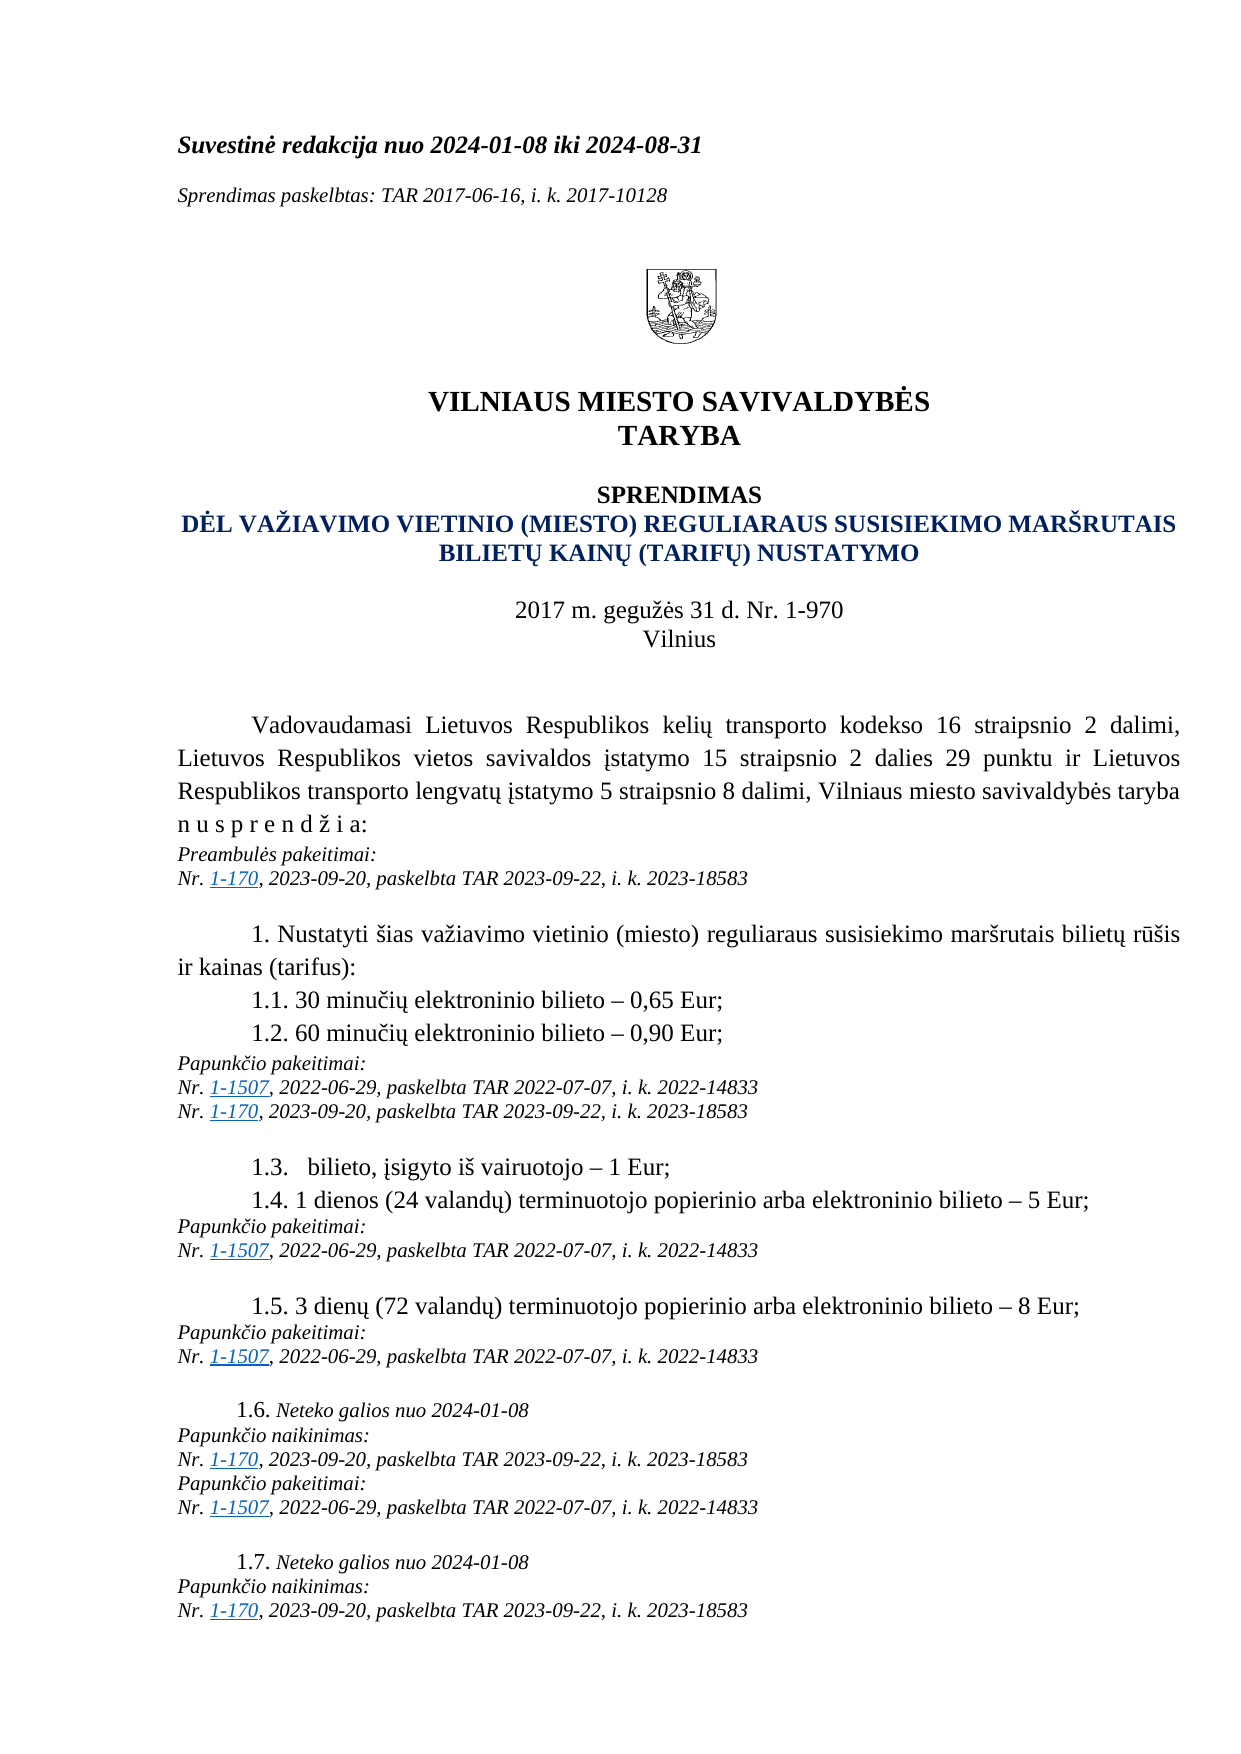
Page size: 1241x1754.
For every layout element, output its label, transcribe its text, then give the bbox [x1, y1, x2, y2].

text Papunkčio naikinimas: [177, 1423, 1181, 1447]
text 1.1. 30 minučių elektroninio bilieto – 0,65 Eur; [177, 985, 1181, 1014]
text Nr. 1-170, 2023-09-20, paskelbta TAR 2023-09-22, i. k. 2023-18583 [177, 1598, 1181, 1622]
text Nr. 1-170, 2023-09-20, paskelbta TAR 2023-09-22, i. k. 2023-18583 [177, 1099, 1181, 1123]
text VILNIAUS MIESTO SAVIVALDYBĖS [177, 384, 1181, 418]
text Preambulės pakeitimai: [177, 842, 1181, 866]
text 1.7. Neteko galios nuo 2024-01-08 [177, 1548, 1181, 1574]
text 1.2. 60 minučių elektroninio bilieto – 0,90 Eur; [236, 1018, 1181, 1047]
text 2017 m. gegužės 31 d. Nr. 1-970 [177, 595, 1181, 624]
text Nr. 1-170, 2023-09-20, paskelbta TAR 2023-09-22, i. k. 2023-18583 [177, 1447, 1181, 1471]
text 1.3. bilieto, įsigyto iš vairuotojo – 1 Eur; [177, 1152, 1181, 1181]
text Nr. 1-1507, 2022-06-29, paskelbta TAR 2022-07-07, i. k. 2022-14833 [177, 1495, 1181, 1519]
text Papunkčio pakeitimai: [177, 1214, 1181, 1238]
text Papunkčio pakeitimai: [177, 1319, 1181, 1344]
text 1.4. 1 dienos (24 valandų) terminuotojo popierinio arba elektroninio bilieto – 5 Eur; [177, 1185, 1181, 1214]
text SPRENDIMAS [177, 480, 1181, 509]
text 1.5. 3 dienų (72 valandų) terminuotojo popierinio arba elektroninio bilieto – 8 Eur; [177, 1291, 1181, 1319]
text 1.6. Neteko galios nuo 2024-01-08 [177, 1396, 1181, 1423]
text Suvestinė redakcija nuo 2024-01-08 iki 2024-08-31 [177, 131, 1181, 159]
text TARYBA [177, 418, 1181, 451]
text Nr. 1-1507, 2022-06-29, paskelbta TAR 2022-07-07, i. k. 2022-14833 [177, 1238, 1181, 1262]
text Vadovaudamasi Lietuvos Respublikos kelių transporto kodekso 16 straipsnio 2 dalimi, Lietuvos Respublikos vietos savivaldos įstatymo 15 straipsnio 2 dalies 29 punktu ir Lietuvos Respublikos transporto lengvatų įstatymo 5 straipsnio 8 dalimi, Vilniaus miesto savivaldybės taryba n u s p r e n d ž i a: [177, 710, 1181, 838]
text Nr. 1-1507, 2022-06-29, paskelbta TAR 2022-07-07, i. k. 2022-14833 [177, 1344, 1181, 1368]
text Nr. 1-170, 2023-09-20, paskelbta TAR 2023-09-22, i. k. 2023-18583 [177, 866, 1181, 890]
text DĖL VAŽIAVIMO VIETINIO (MIESTO) REGULIARAUS SUSISIEKIMO MARŠRUTAIS BILIETŲ KAINŲ (TARIFŲ) NUSTATYMO [177, 509, 1181, 566]
text Papunkčio pakeitimai: [177, 1471, 1181, 1495]
text Papunkčio naikinimas: [177, 1574, 1181, 1598]
text 1. Nustatyti šias važiavimo vietinio (miesto) reguliaraus susisiekimo maršrutais bilietų rūšis ir kainas (tarifus): [177, 919, 1181, 981]
text Nr. 1-1507, 2022-06-29, paskelbta TAR 2022-07-07, i. k. 2022-14833 [177, 1075, 1181, 1099]
text Sprendimas paskelbtas: TAR 2017-06-16, i. k. 2017-10128 [177, 183, 1181, 207]
text Papunkčio pakeitimai: [177, 1051, 1181, 1075]
text Vilnius [177, 624, 1181, 653]
